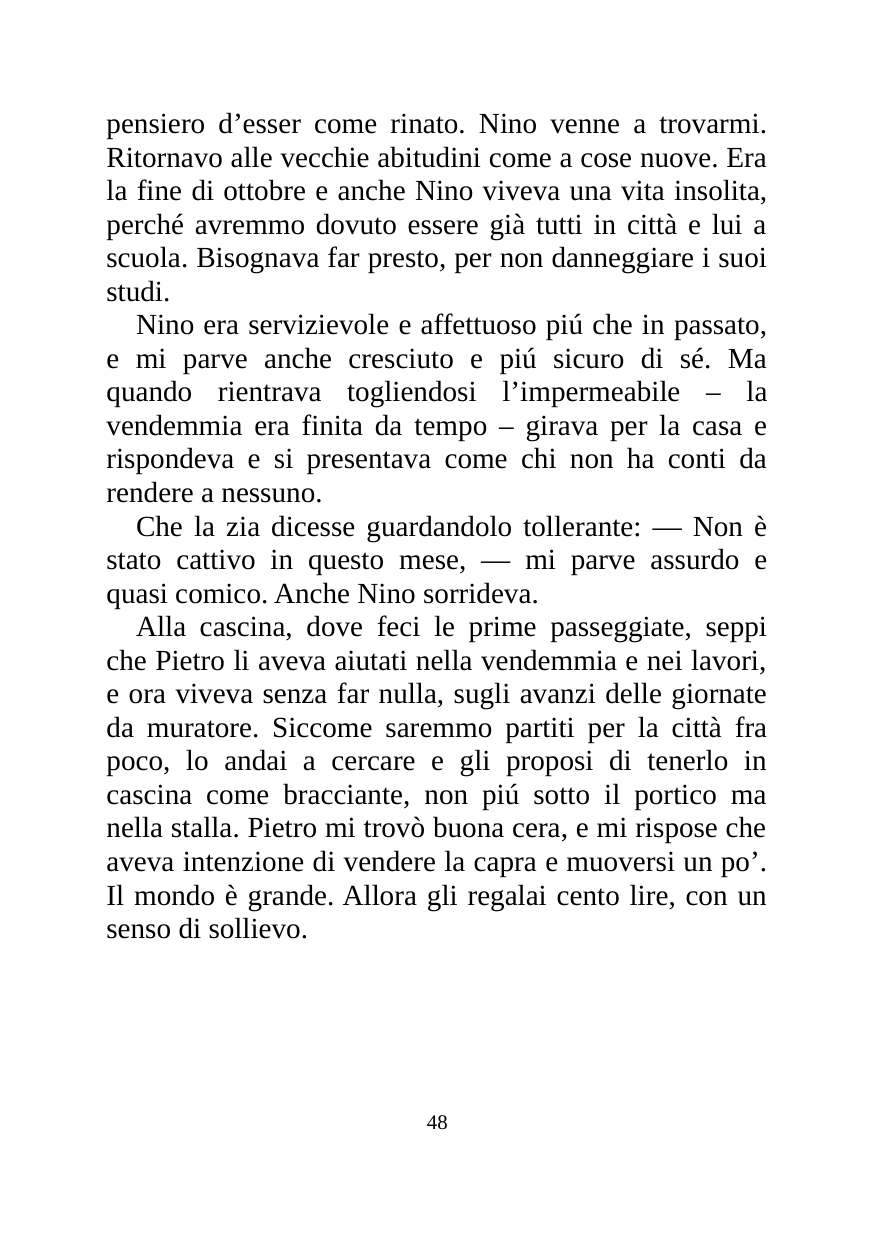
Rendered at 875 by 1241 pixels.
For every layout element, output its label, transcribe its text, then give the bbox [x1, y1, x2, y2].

text Nino era servizievole e affettuoso piú che in passato, e mi parve anche cresciuto e piú sicuro di sé. Ma quando rientrava togliendosi l’impermeabile – la vendemmia era finita da tempo – girava per la casa e rispondeva e si presentava come chi non ha conti da rendere a nessuno. [106, 307, 768, 509]
text Che la zia dicesse guardandolo tollerante: — Non è stato cattivo in questo mese, — mi parve assurdo e quasi comico. Anche Nino sorrideva. [106, 509, 768, 609]
text pensiero d’esser come rinato. Nino venne a trovarmi. Ritornavo alle vecchie abitudini come a cose nuove. Era la fine di ottobre e anche Nino viveva una vita insolita, perché avremmo dovuto essere già tutti in città e lui a scuola. Bisognava far presto, per non danneggiare i suoi studi. [106, 106, 768, 307]
text Alla cascina, dove feci le prime passeggiate, seppi che Pietro li aveva aiutati nella vendemmia e nei lavori, e ora viveva senza far nulla, sugli avanzi delle giornate da muratore. Siccome saremmo partiti per la città fra poco, lo andai a cercare e gli proposi di tenerlo in cascina come bracciante, non piú sotto il portico ma nella stalla. Pietro mi trovò buona cera, e mi rispose che aveva intenzione di vendere la capra e muoversi un po’. Il mondo è grande. Allora gli regalai cento lire, con un senso di sollievo. [106, 609, 768, 945]
